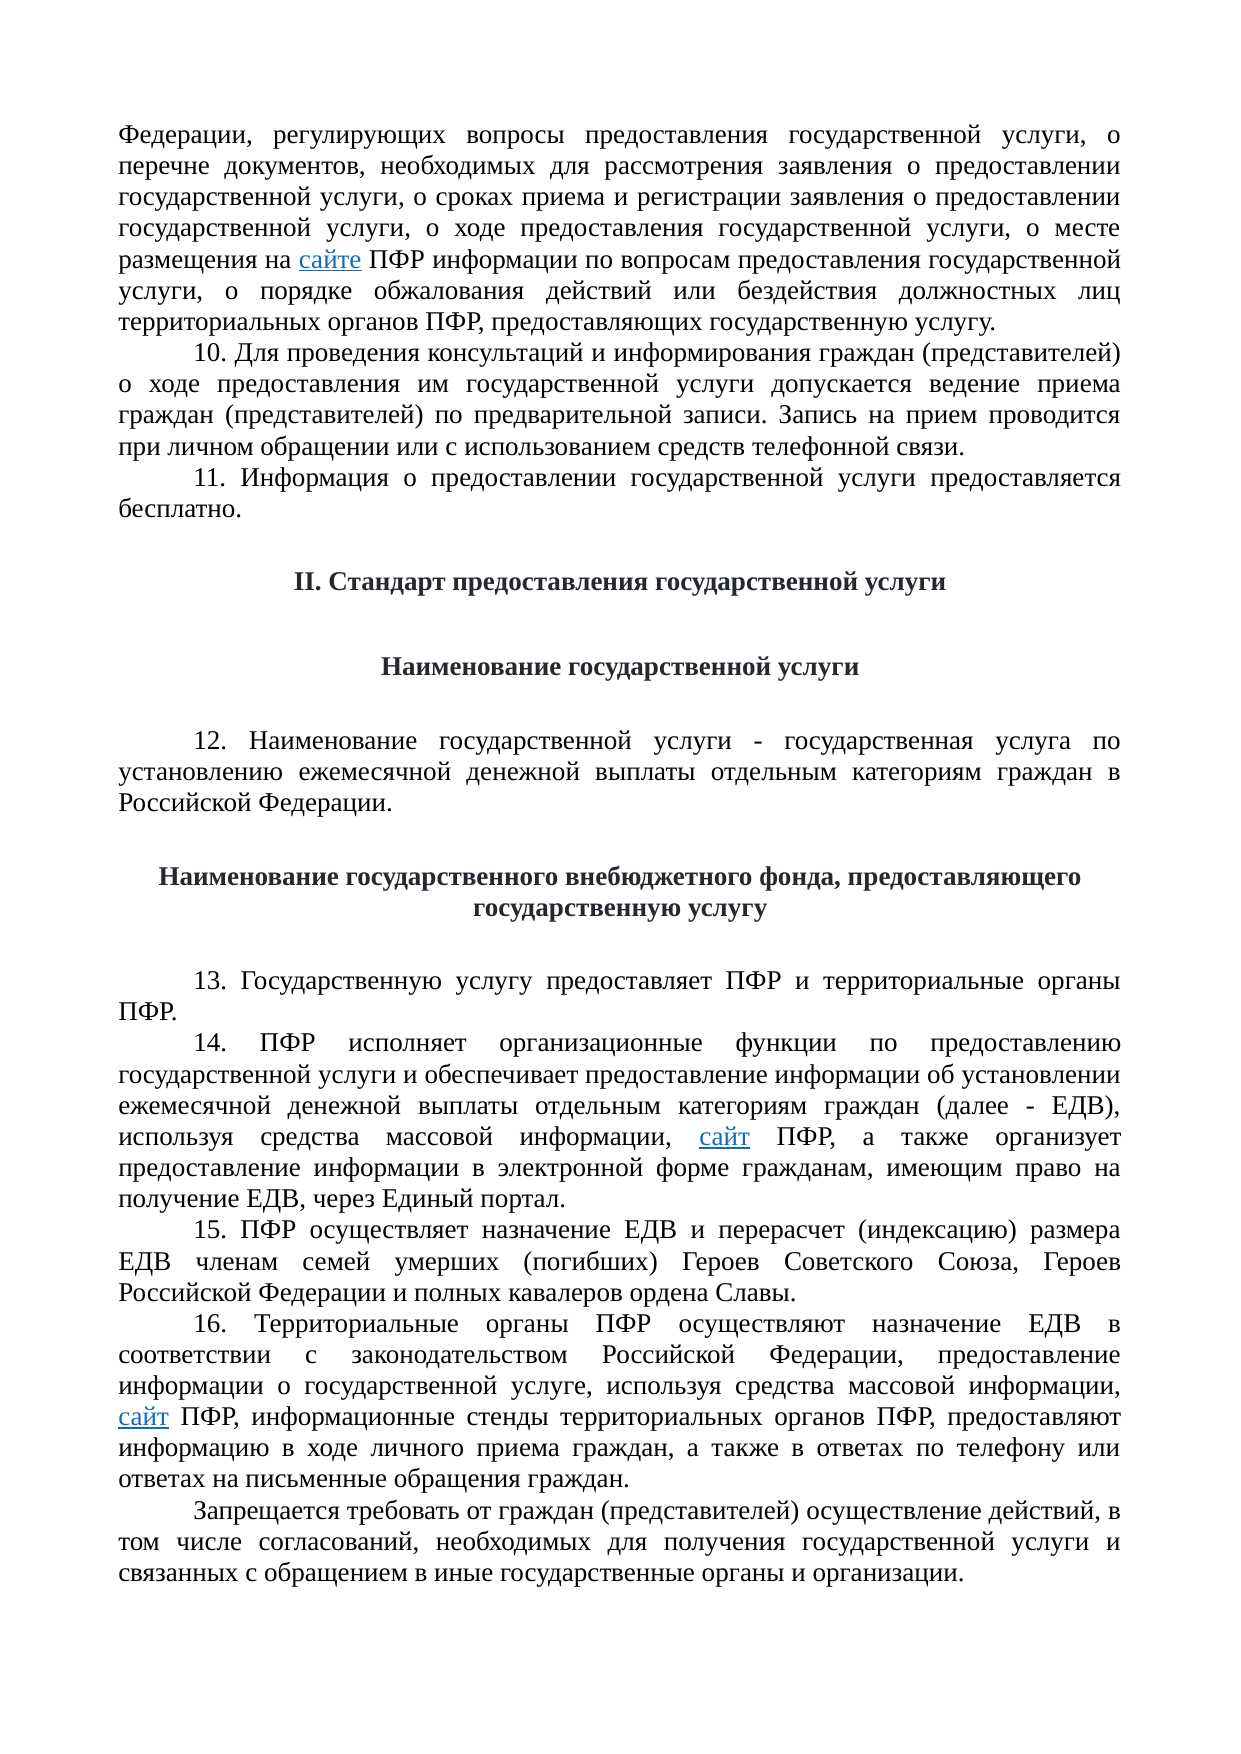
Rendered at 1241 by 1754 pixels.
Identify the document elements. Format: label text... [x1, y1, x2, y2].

text Наименование государственного внебюджетного фонда, предоставляющего государственную услугу [118, 859, 1122, 922]
text Федерации, регулирующих вопросы предоставления государственной услуги, о перечне документов, необходимых для рассмотрения заявления о предоставлении государственной услуги, о сроках приема и регистрации заявления о предоставлении государственной услуги, о ходе предоставления государственной услуги, о месте размещения на сайте ПФР информации по вопросам предоставления государственной услуги, о порядке обжалования действий или бездействия должностных лиц территориальных органов ПФР, предоставляющих государственную услугу. [118, 118, 1122, 336]
text 13. Государственную услугу предоставляет ПФР и территориальные органы ПФР. [118, 964, 1122, 1027]
text II. Стандарт предоставления государственной услуги [118, 565, 1122, 597]
text 11. Информация о предоставлении государственной услуги предоставляется бесплатно. [118, 461, 1122, 523]
text 16. Территориальные органы ПФР осуществляют назначение ЕДВ в соответствии с законодательством Российской Федерации, предоставление информации о государственной услуге, используя средства массовой информации, сайт ПФР, информационные стенды территориальных органов ПФР, предоставляют информацию в ходе личного приема граждан, а также в ответах по телефону или ответах на письменные обращения граждан. [118, 1307, 1122, 1494]
text Запрещается требовать от граждан (представителей) осуществление действий, в том числе согласований, необходимых для получения государственной услуги и связанных с обращением в иные государственные органы и организации. [118, 1494, 1122, 1587]
text 14. ПФР исполняет организационные функции по предоставлению государственной услуги и обеспечивает предоставление информации об установлении ежемесячной денежной выплаты отдельным категориям граждан (далее - ЕДВ), используя средства массовой информации, сайт ПФР, а также организует предоставление информации в электронной форме гражданам, имеющим право на получение ЕДВ, через Единый портал. [118, 1027, 1122, 1213]
text 15. ПФР осуществляет назначение ЕДВ и перерасчет (индексацию) размера ЕДВ членам семей умерших (погибших) Героев Советского Союза, Героев Российской Федерации и полных кавалеров ордена Славы. [118, 1213, 1122, 1307]
text 10. Для проведения консультаций и информирования граждан (представителей) о ходе предоставления им государственной услуги допускается ведение приема граждан (представителей) по предварительной записи. Запись на прием проводится при личном обращении или с использованием средств телефонной связи. [118, 336, 1122, 461]
text Наименование государственной услуги [118, 650, 1122, 681]
text 12. Наименование государственной услуги - государственная услуга по установлению ежемесячной денежной выплаты отдельным категориям граждан в Российской Федерации. [118, 724, 1122, 817]
